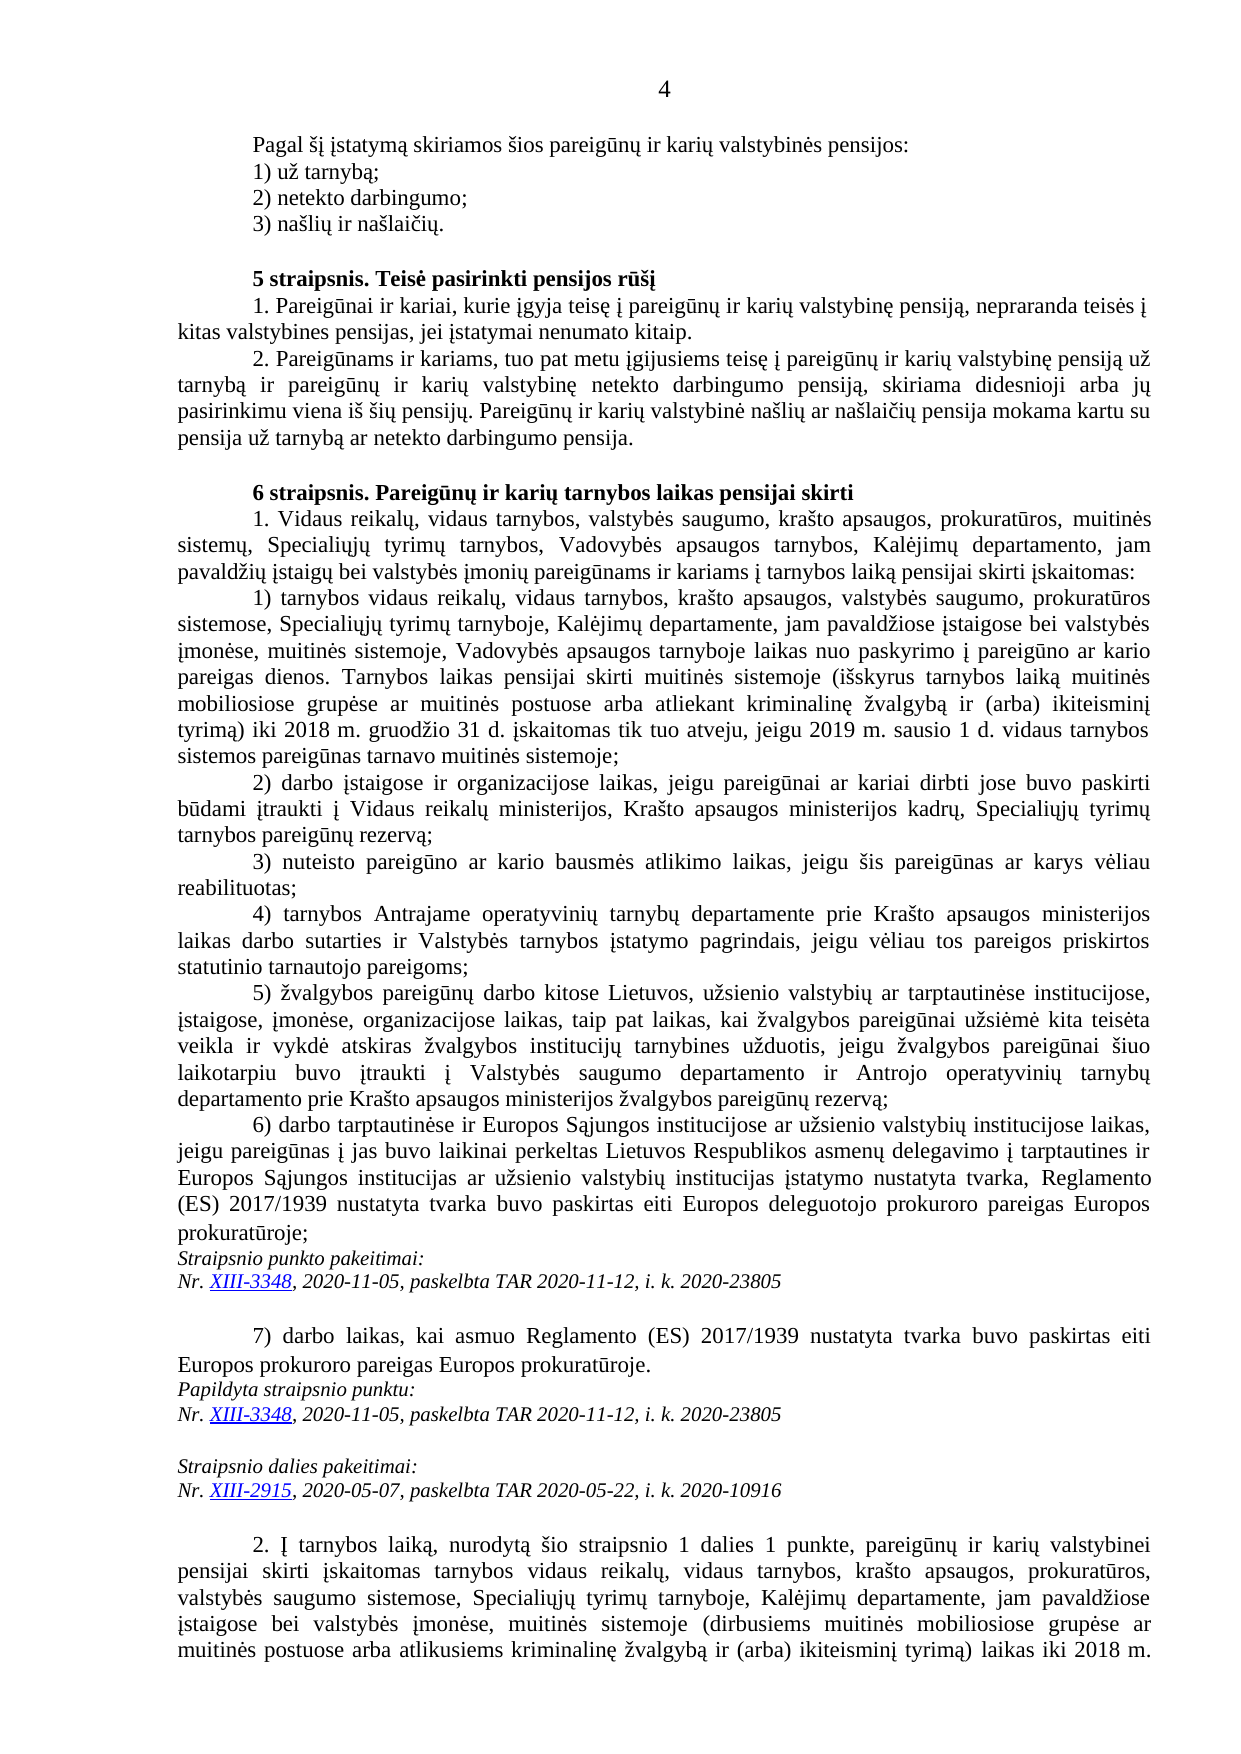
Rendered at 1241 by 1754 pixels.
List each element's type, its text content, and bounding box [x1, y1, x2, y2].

text 2. Į tarnybos laiką, nurodytą šio straipsnio 1 dalies 1 punkte, pareigūnų ir karių valstybinei pensijai skirti įskaitomas tarnybos vidaus reikalų, vidaus tarnybos, krašto apsaugos, prokuratūros, valstybės saugumo sistemose, Specialiųjų tyrimų tarnyboje, Kalėjimų departamente, jam pavaldžiose įstaigose bei valstybės įmonėse, muitinės sistemoje (dirbusiems muitinės mobiliosiose grupėse ar muitinės postuose arba atlikusiems kriminalinę žvalgybą ir (arba) ikiteisminį tyrimą) laikas iki 2018 m. [177, 1531, 1152, 1663]
text 1) tarnybos vidaus reikalų, vidaus tarnybos, krašto apsaugos, valstybės saugumo, prokuratūros sistemose, Specialiųjų tyrimų tarnyboje, Kalėjimų departamente, jam pavaldžiose įstaigose bei valstybės įmonėse, muitinės sistemoje, Vadovybės apsaugos tarnyboje laikas nuo paskyrimo į pareigūno ar kario pareigas dienos. Tarnybos laikas pensijai skirti muitinės sistemoje (išskyrus tarnybos laiką muitinės mobiliosiose grupėse ar muitinės postuose arba atliekant kriminalinę žvalgybą ir (arba) ikiteisminį tyrimą) iki 2018 m. gruodžio 31 d. įskaitomas tik tuo atveju, jeigu 2019 m. sausio 1 d. vidaus tarnybos sistemos pareigūnas tarnavo muitinės sistemoje; [177, 584, 1152, 769]
text 2) netekto darbingumo; [177, 184, 1149, 210]
text Straipsnio dalies pakeitimai: [177, 1454, 1152, 1478]
text 6) darbo tarptautinėse ir Europos Sąjungos institucijose ar užsienio valstybių institucijose laikas, jeigu pareigūnas į jas buvo laikinai perkeltas Lietuvos Respublikos asmenų delegavimo į tarptautines ir Europos Sąjungos institucijas ar užsienio valstybių institucijas įstatymo nustatyta tvarka, Reglamento (ES) 2017/1939 nustatyta tvarka buvo paskirtas eiti Europos deleguotojo prokuroro pareigas Europos prokuratūroje; [177, 1111, 1152, 1245]
text Nr. XIII-3348, 2020-11-05, paskelbta TAR 2020-11-12, i. k. 2020-23805 [177, 1401, 1152, 1426]
text 1) už tarnybą; [177, 158, 1149, 184]
text 3) nuteisto pareigūno ar kario bausmės atlikimo laikas, jeigu šis pareigūnas ar karys vėliau reabilituotas; [177, 848, 1152, 900]
text 5) žvalgybos pareigūnų darbo kitose Lietuvos, užsienio valstybių ar tarptautinėse institucijose, įstaigose, įmonėse, organizacijose laikas, taip pat laikas, kai žvalgybos pareigūnai užsiėmė kita teisėta veikla ir vykdė atskiras žvalgybos institucijų tarnybines užduotis, jeigu žvalgybos pareigūnai šiuo laikotarpiu buvo įtraukti į Valstybės saugumo departamento ir Antrojo operatyvinių tarnybų departamento prie Krašto apsaugos ministerijos žvalgybos pareigūnų rezervą; [177, 979, 1152, 1111]
text Straipsnio punkto pakeitimai: [177, 1245, 1152, 1269]
text 3) našlių ir našlaičių. [177, 210, 1149, 237]
text 1. Pareigūnai ir kariai, kurie įgyja teisę į pareigūnų ir karių valstybinę pensiją, nepraranda teisės į kitas valstybines pensijas, jei įstatymai nenumato kitaip. [177, 292, 1149, 344]
text Papildyta straipsnio punktu: [177, 1377, 1152, 1401]
text Pagal šį įstatymą skiriamos šios pareigūnų ir karių valstybinės pensijos: [177, 131, 1149, 158]
text Nr. XIII-3348, 2020-11-05, paskelbta TAR 2020-11-12, i. k. 2020-23805 [177, 1269, 1152, 1293]
text 2) darbo įstaigose ir organizacijose laikas, jeigu pareigūnai ar kariai dirbti jose buvo paskirti būdami įtraukti į Vidaus reikalų ministerijos, Krašto apsaugos ministerijos kadrų, Specialiųjų tyrimų tarnybos pareigūnų rezervą; [177, 769, 1152, 848]
text 7) darbo laikas, kai asmuo Reglamento (ES) 2017/1939 nustatyta tvarka buvo paskirtas eiti Europos prokuroro pareigas Europos prokuratūroje. [177, 1322, 1152, 1377]
text 4) tarnybos Antrajame operatyvinių tarnybų departamente prie Krašto apsaugos ministerijos laikas darbo sutarties ir Valstybės tarnybos įstatymo pagrindais, jeigu vėliau tos pareigos priskirtos statutinio tarnautojo pareigoms; [177, 900, 1152, 979]
text 5 straipsnis. Teisė pasirinkti pensijos rūšį [177, 266, 1149, 292]
text 2. Pareigūnams ir kariams, tuo pat metu įgijusiems teisę į pareigūnų ir karių valstybinę pensiją už tarnybą ir pareigūnų ir karių valstybinę netekto darbingumo pensiją, skiriama didesnioji arba jų pasirinkimu viena iš šių pensijų. Pareigūnų ir karių valstybinė našlių ar našlaičių pensija mokama kartu su pensija už tarnybą ar netekto darbingumo pensija. [177, 344, 1152, 450]
text Nr. XIII-2915, 2020-05-07, paskelbta TAR 2020-05-22, i. k. 2020-10916 [177, 1478, 1152, 1502]
text 6 straipsnis. Pareigūnų ir karių tarnybos laikas pensijai skirti [177, 479, 1152, 505]
text 1. Vidaus reikalų, vidaus tarnybos, valstybės saugumo, krašto apsaugos, prokuratūros, muitinės sistemų, Specialiųjų tyrimų tarnybos, Vadovybės apsaugos tarnybos, Kalėjimų departamento, jam pavaldžių įstaigų bei valstybės įmonių pareigūnams ir kariams į tarnybos laiką pensijai skirti įskaitomas: [177, 505, 1152, 584]
